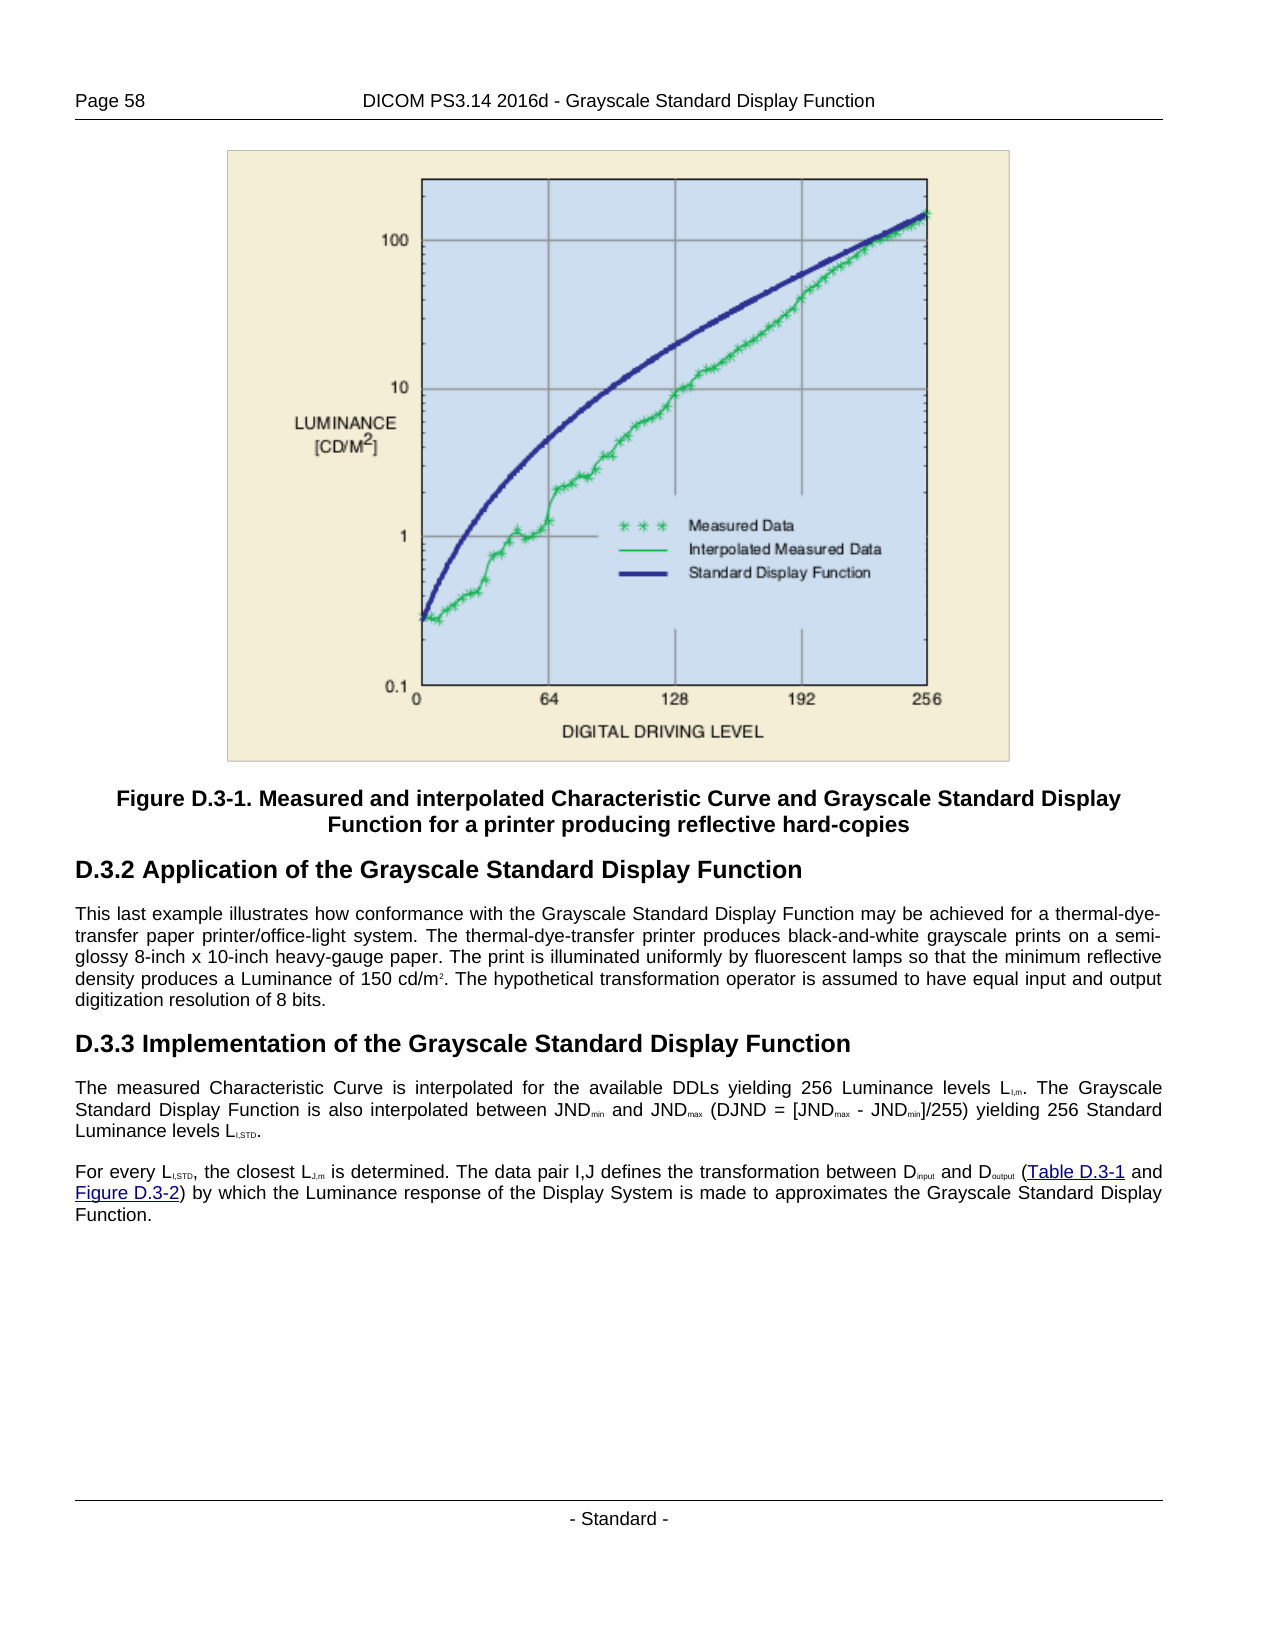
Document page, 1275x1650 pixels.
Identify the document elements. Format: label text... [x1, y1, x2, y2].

text D.3.3 Implementation of the Grayscale Standard Display Function [75, 1029, 1162, 1058]
text Figure D.3-1. Measured and interpolated Characteristic Curve and Grayscale Standard Display Function for a printer producing reflective hard-copies [75, 785, 1162, 837]
picture [226, 150, 1011, 763]
text For every LI,STD, the closest LJ,m is determined. The data pair I,J defines the transformation between Dinput and Doutput (Table D.3-1 and Figure D.3-2) by which the Luminance response of the Display System is made to approximates the Grayscale Standard Display Function. [75, 1160, 1162, 1225]
text The measured Characteristic Curve is interpolated for the available DDLs yielding 256 Luminance levels LI,m. The Grayscale Standard Display Function is also interpolated between JNDmin and JNDmax (DJND = [JNDmax - JNDmin]/255) yielding 256 Standard Luminance levels LI,STD. [75, 1077, 1162, 1142]
text D.3.2 Application of the Grayscale Standard Display Function [75, 855, 1162, 884]
text This last example illustrates how conformance with the Grayscale Standard Display Function may be achieved for a thermal-dye-transfer paper printer/office-light system. The thermal-dye-transfer printer produces black-and-white grayscale prints on a semi-glossy 8-inch x 10-inch heavy-gauge paper. The print is illuminated uniformly by fluorescent lamps so that the minimum reflective density produces a Luminance of 150 cd/m2. The hypothetical transformation operator is assumed to have equal input and output digitization resolution of 8 bits. [75, 903, 1162, 1011]
